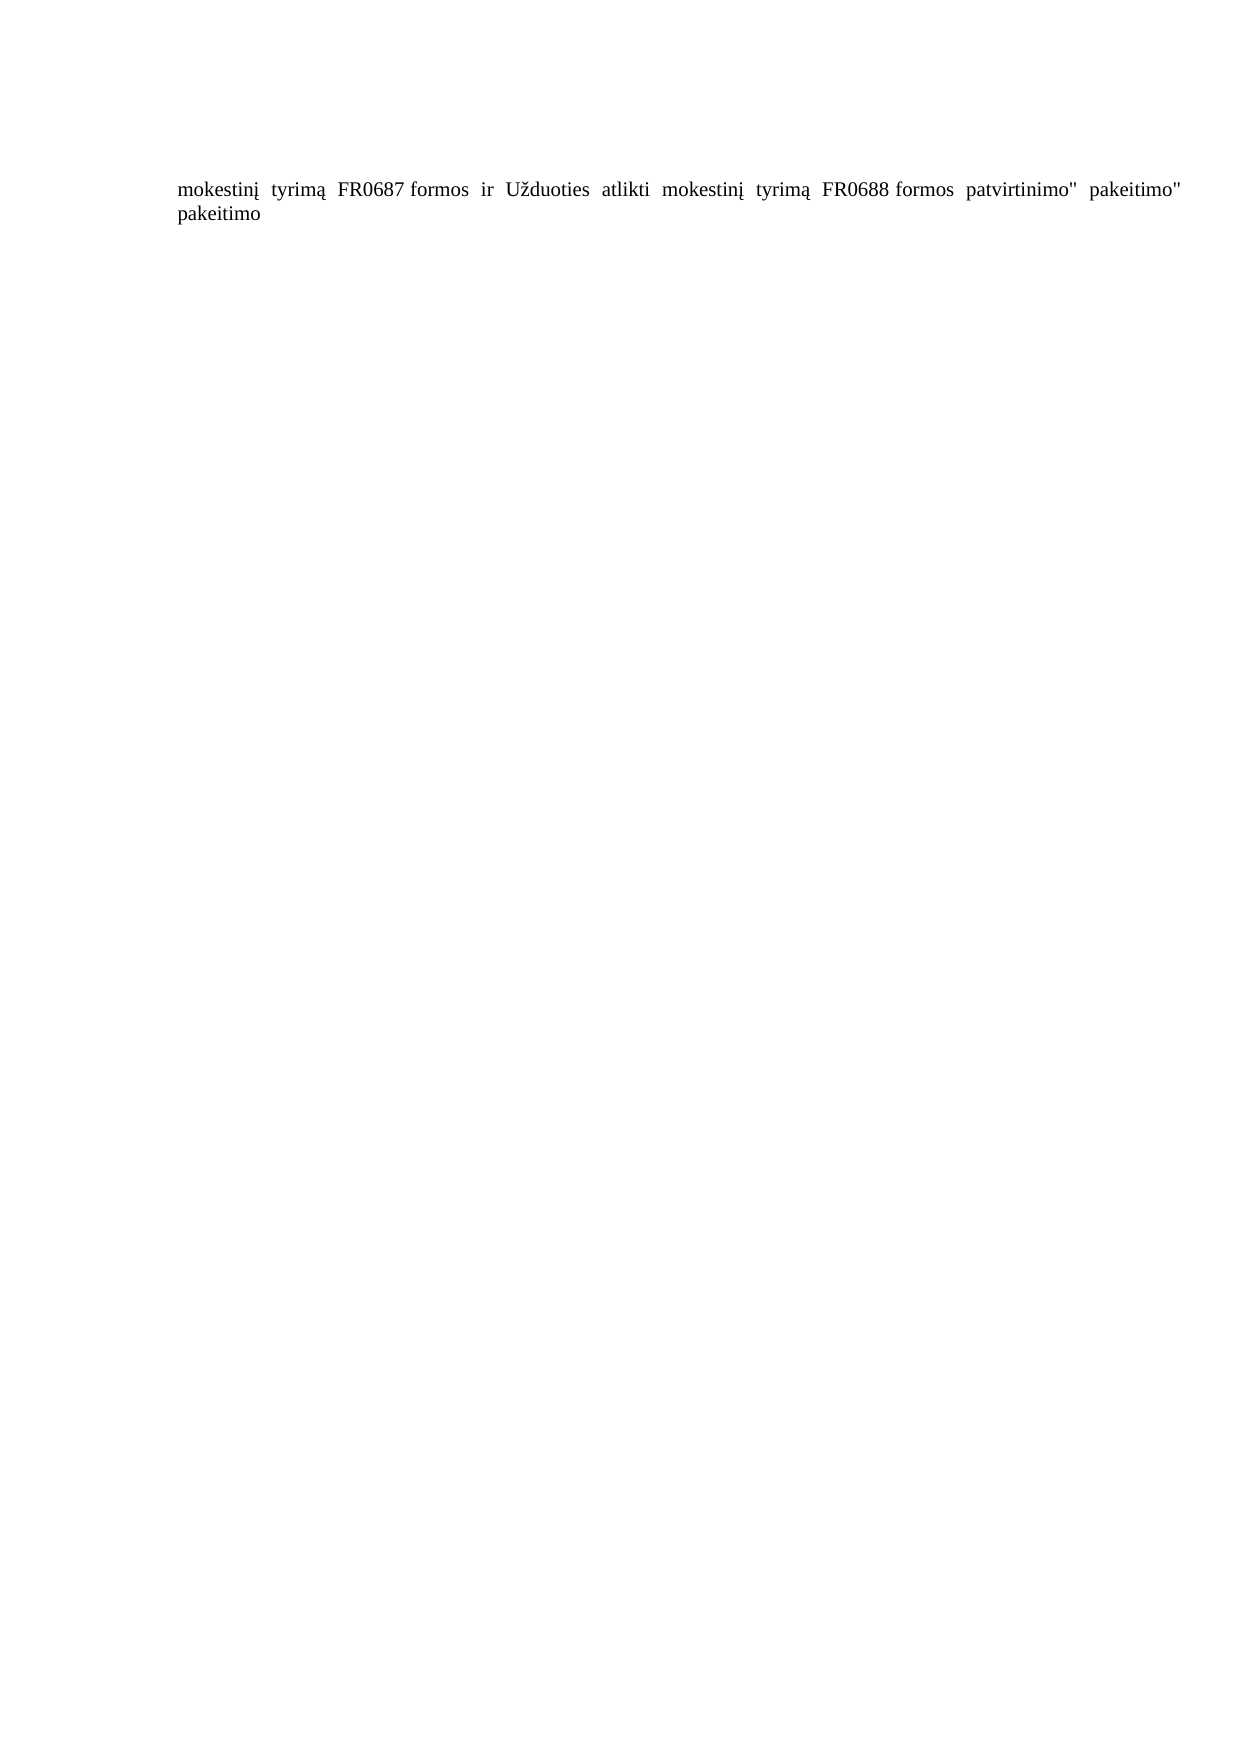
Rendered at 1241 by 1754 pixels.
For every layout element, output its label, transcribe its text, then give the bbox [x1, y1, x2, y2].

text mokestinį tyrimą FR0687 formos ir Užduoties atlikti mokestinį tyrimą FR0688 formos patvirtinimo" pakeitimo" pakeitimo [177, 177, 1181, 225]
